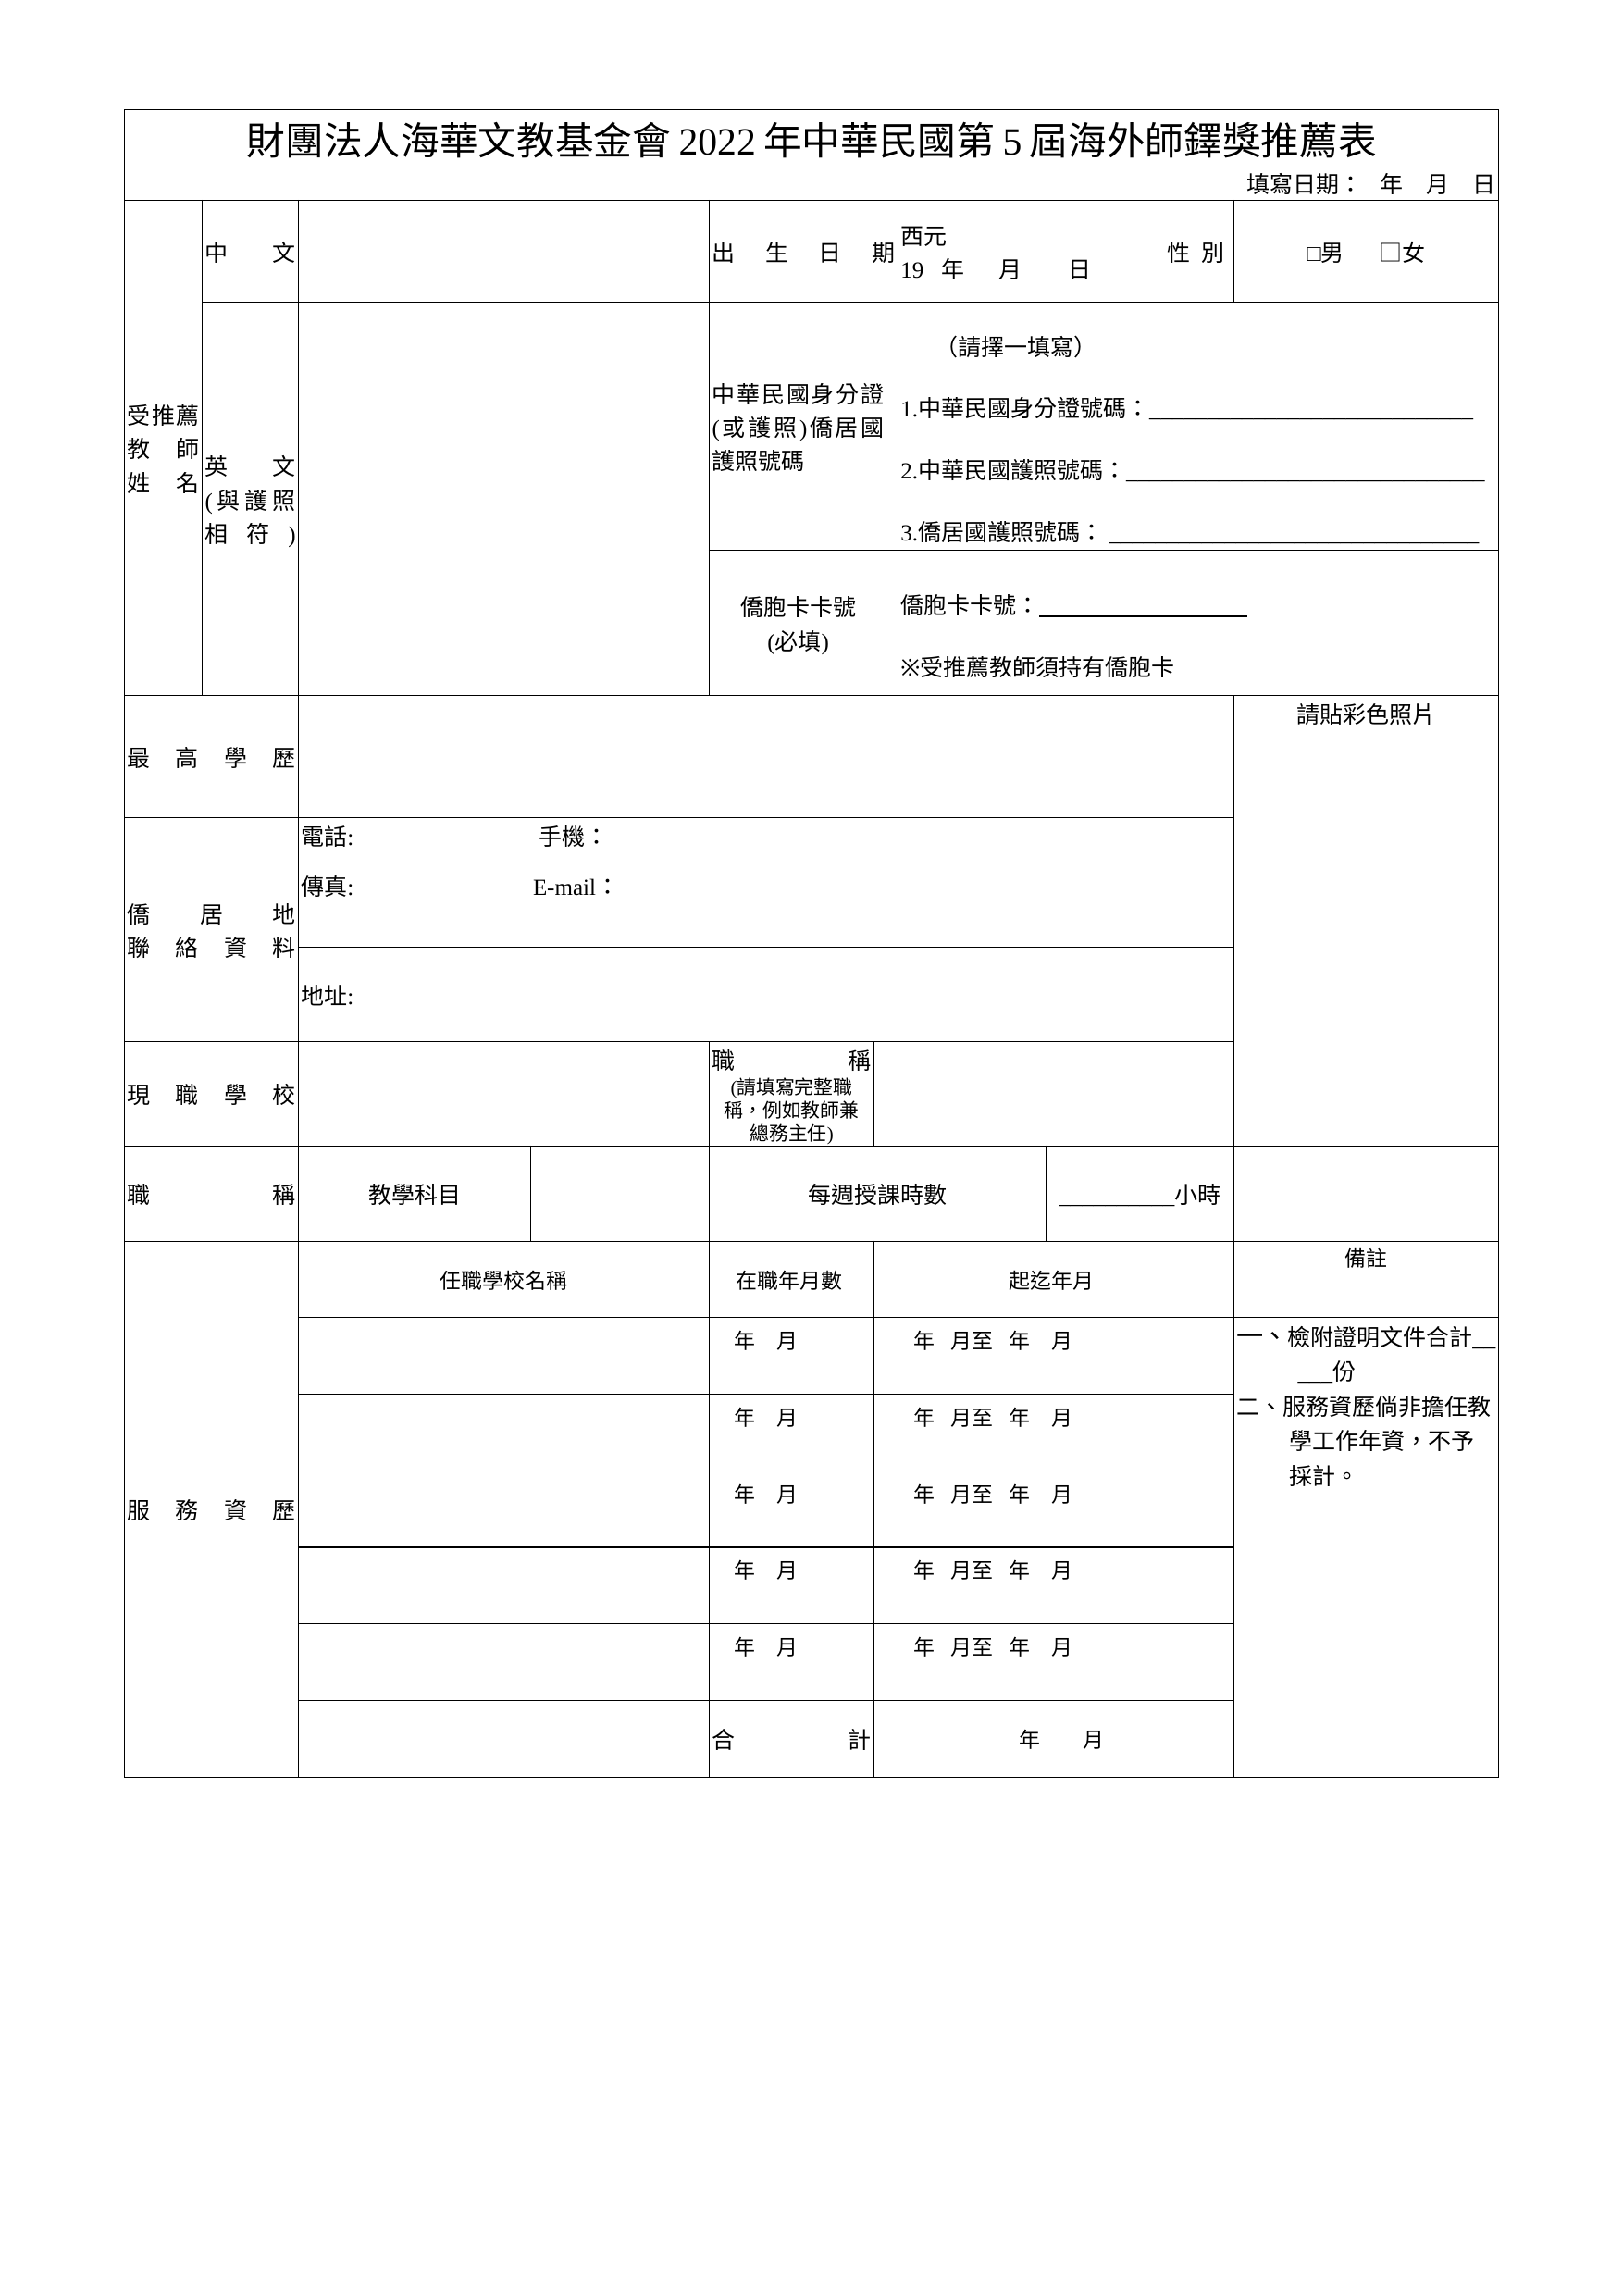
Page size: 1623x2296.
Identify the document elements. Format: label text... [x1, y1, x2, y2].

table_cell 僑胞卡卡號 (必填) [710, 551, 898, 695]
table_cell 僑胞卡卡號： ※受推薦教師須持有僑胞卡 [898, 551, 1498, 695]
table_cell 請貼彩色照片 [1234, 696, 1498, 1145]
table_cell [299, 1471, 709, 1546]
table_cell [299, 201, 709, 302]
table_cell 性 別 [1158, 201, 1233, 302]
table_cell 年 月 [874, 1701, 1233, 1776]
table_cell [874, 1042, 1233, 1145]
table_cell 中華民國身分證(或護照)僑居國護照號碼 [710, 303, 898, 550]
table_cell 一、檢附證明文件合計_____份 二、服務資歷倘非擔任教學工作年資，不予採計。 [1234, 1318, 1498, 1776]
table_cell 年 月 [710, 1471, 873, 1546]
table_cell [299, 1395, 709, 1471]
table_cell 年 月至 年 月 [874, 1624, 1233, 1700]
table_cell 年 月至 年 月 [874, 1471, 1233, 1546]
table_cell 任職學校名稱 [299, 1242, 709, 1317]
table_cell 出生日期 [710, 201, 898, 302]
table_cell 年 月 [710, 1395, 873, 1471]
table_cell 備註 [1234, 1242, 1498, 1317]
table_cell （請擇一填寫） 中華民國身分證號碼：____________________________ 中華民國護照號碼：_______________________________ 僑居國護照號碼： ________________________________ [898, 303, 1498, 550]
table_cell [531, 1147, 709, 1241]
table_cell 年 月至 年 月 [874, 1395, 1233, 1471]
table_cell __________小時 [1047, 1147, 1233, 1241]
table_cell 職稱 (請填寫完整職稱，例如教師兼 總務主任) [710, 1042, 873, 1145]
table_cell [1234, 1147, 1498, 1241]
table_cell 年 月至 年 月 [874, 1548, 1233, 1623]
table_cell 電話: 手機： 傳真: E-mail： [299, 818, 1233, 947]
table_cell 職稱 [125, 1147, 298, 1241]
table_cell [299, 303, 709, 695]
table_cell 受推薦教師 姓名 [125, 201, 202, 695]
table_cell □男 □女 [1234, 201, 1498, 302]
table_cell 西元 19 年 月 日 [898, 201, 1158, 302]
table_cell 每週授課時數 [710, 1147, 1046, 1241]
table_cell [299, 1042, 709, 1145]
table_cell [299, 1318, 709, 1394]
table_cell 英文 (與護照相符) [203, 303, 298, 695]
table_cell 服務資歷 [125, 1242, 298, 1776]
table_cell 年 月 [710, 1318, 873, 1394]
table_cell 最高學歷 [125, 696, 298, 817]
table_cell 合計 [710, 1701, 873, 1776]
table_header 財團法人海華文教基金會2022年中華民國第5屆海外師鐸獎推薦表 填寫日期： 年 月 日 [125, 110, 1498, 200]
table_cell 年 月 [710, 1624, 873, 1700]
table_cell 中文 [203, 201, 298, 302]
table_cell 教學科目 [299, 1147, 530, 1241]
table_cell 僑居地 聯絡資料 [125, 818, 298, 1041]
table_cell [299, 1624, 709, 1700]
table_cell 年 月 [710, 1548, 873, 1623]
table_cell 年 月至 年 月 [874, 1318, 1233, 1394]
table_cell [299, 1548, 709, 1623]
table_cell [299, 696, 1233, 817]
table_cell 現職學校 [125, 1042, 298, 1145]
table_cell 起迄年月 [874, 1242, 1233, 1317]
table_cell [299, 1701, 709, 1776]
table_cell 地址: [299, 948, 1233, 1041]
table_cell 在職年月數 [710, 1242, 873, 1317]
